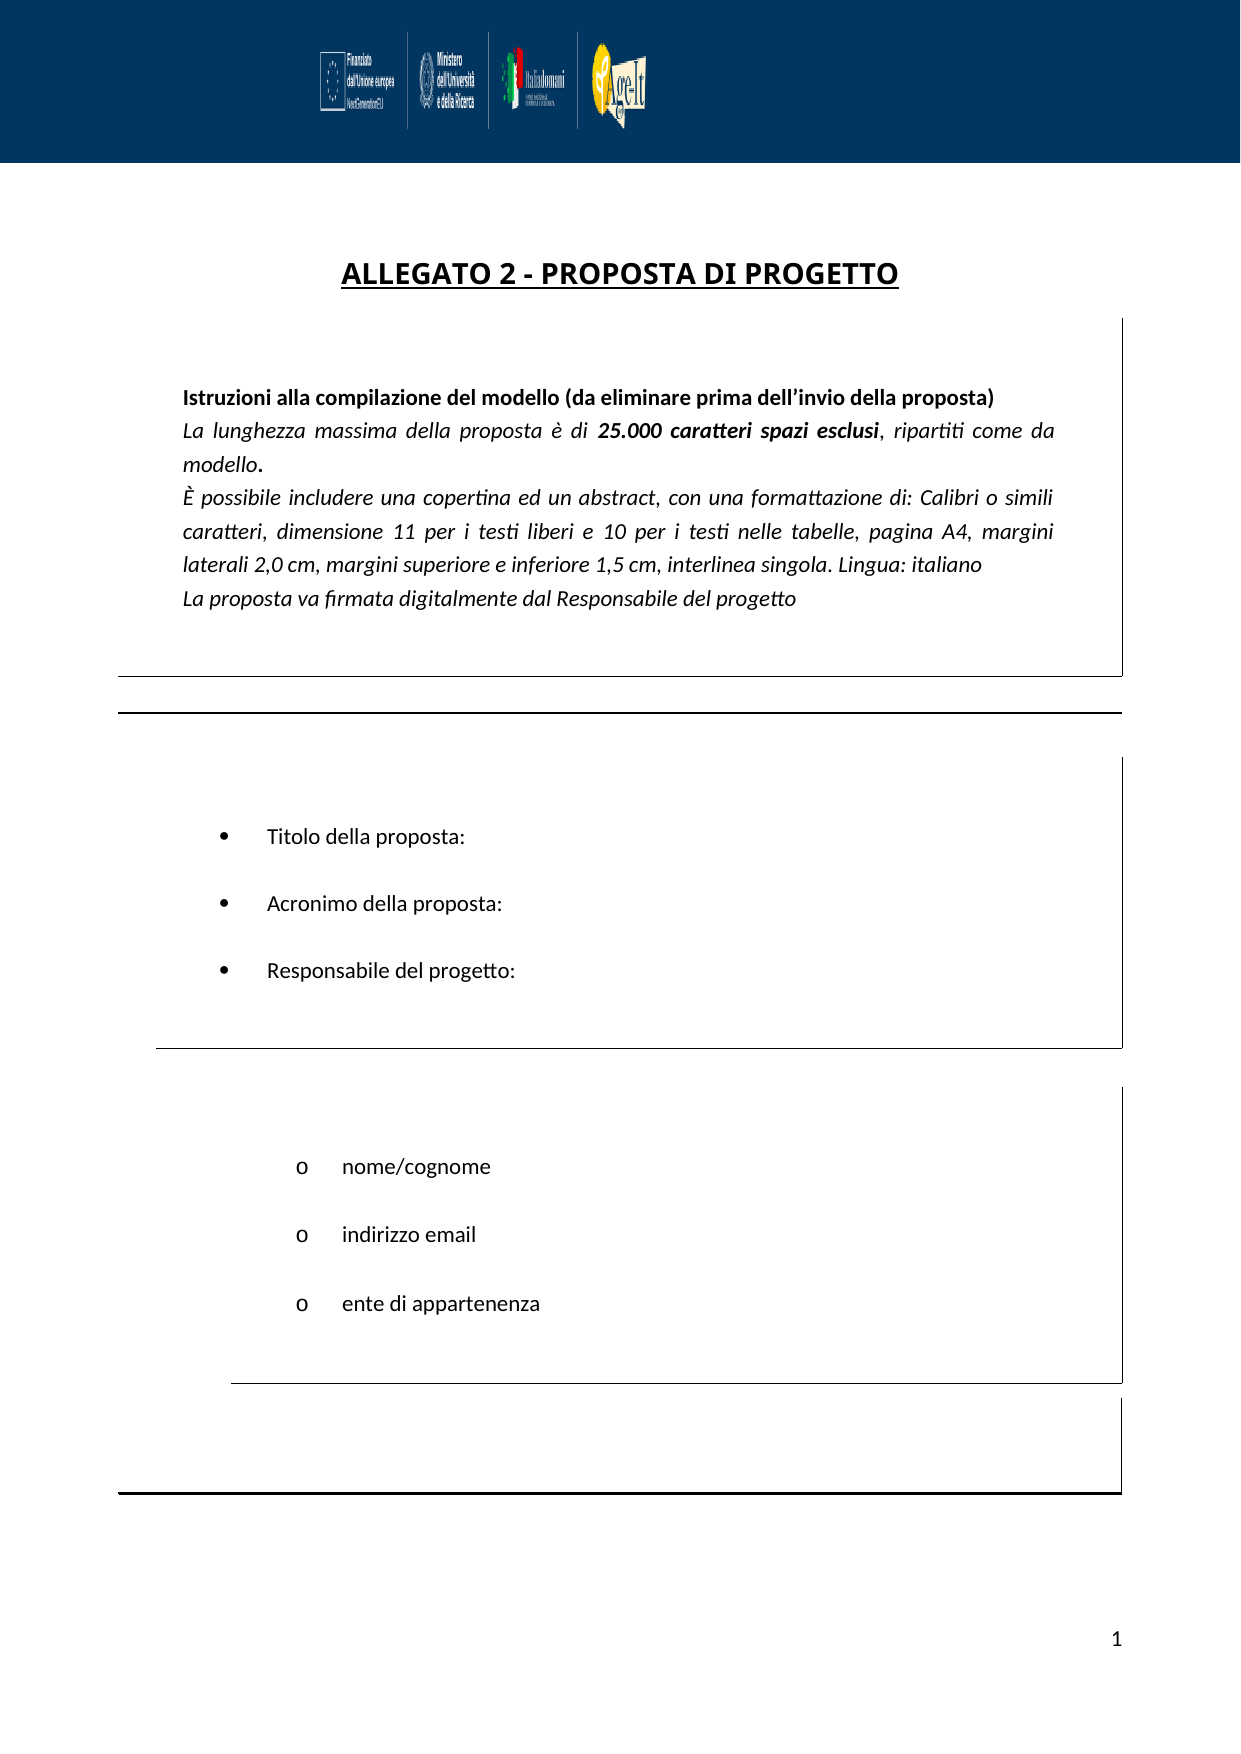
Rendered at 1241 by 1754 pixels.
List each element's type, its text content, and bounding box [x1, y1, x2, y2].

list nome/cognome [231, 1087, 1122, 1156]
text È possibile includere una copertina ed un abstract, con una formattazione di: Calibri o simili caratteri, dimensione 11 per i testi liberi e 10 per i testi nelle tabelle, pagina A4, margini laterali 2,0 cm, margini superiore e inferiore 1,5 cm, interlinea singola. Lingua: italiano [118, 419, 1122, 519]
list indirizzo email [231, 1156, 1122, 1225]
list ente di appartenenza [231, 1225, 1122, 1383]
subtitle ALLEGATO 2 - PROPOSTA DI PROGETTO [118, 253, 1122, 293]
list Acronimo della proposta: [156, 824, 1122, 891]
text Istruzioni alla compilazione del modello (da eliminare prima dell’invio della proposta) [118, 318, 1122, 352]
text La lunghezza massima della proposta è di 25.000 caratteri spazi esclusi, ripartiti come da modello. [118, 352, 1122, 419]
list Responsabile del progetto: [156, 891, 1122, 1048]
text La proposta va firmata digitalmente dal Responsabile del progetto [118, 519, 1122, 676]
list Titolo della proposta: [156, 757, 1122, 824]
